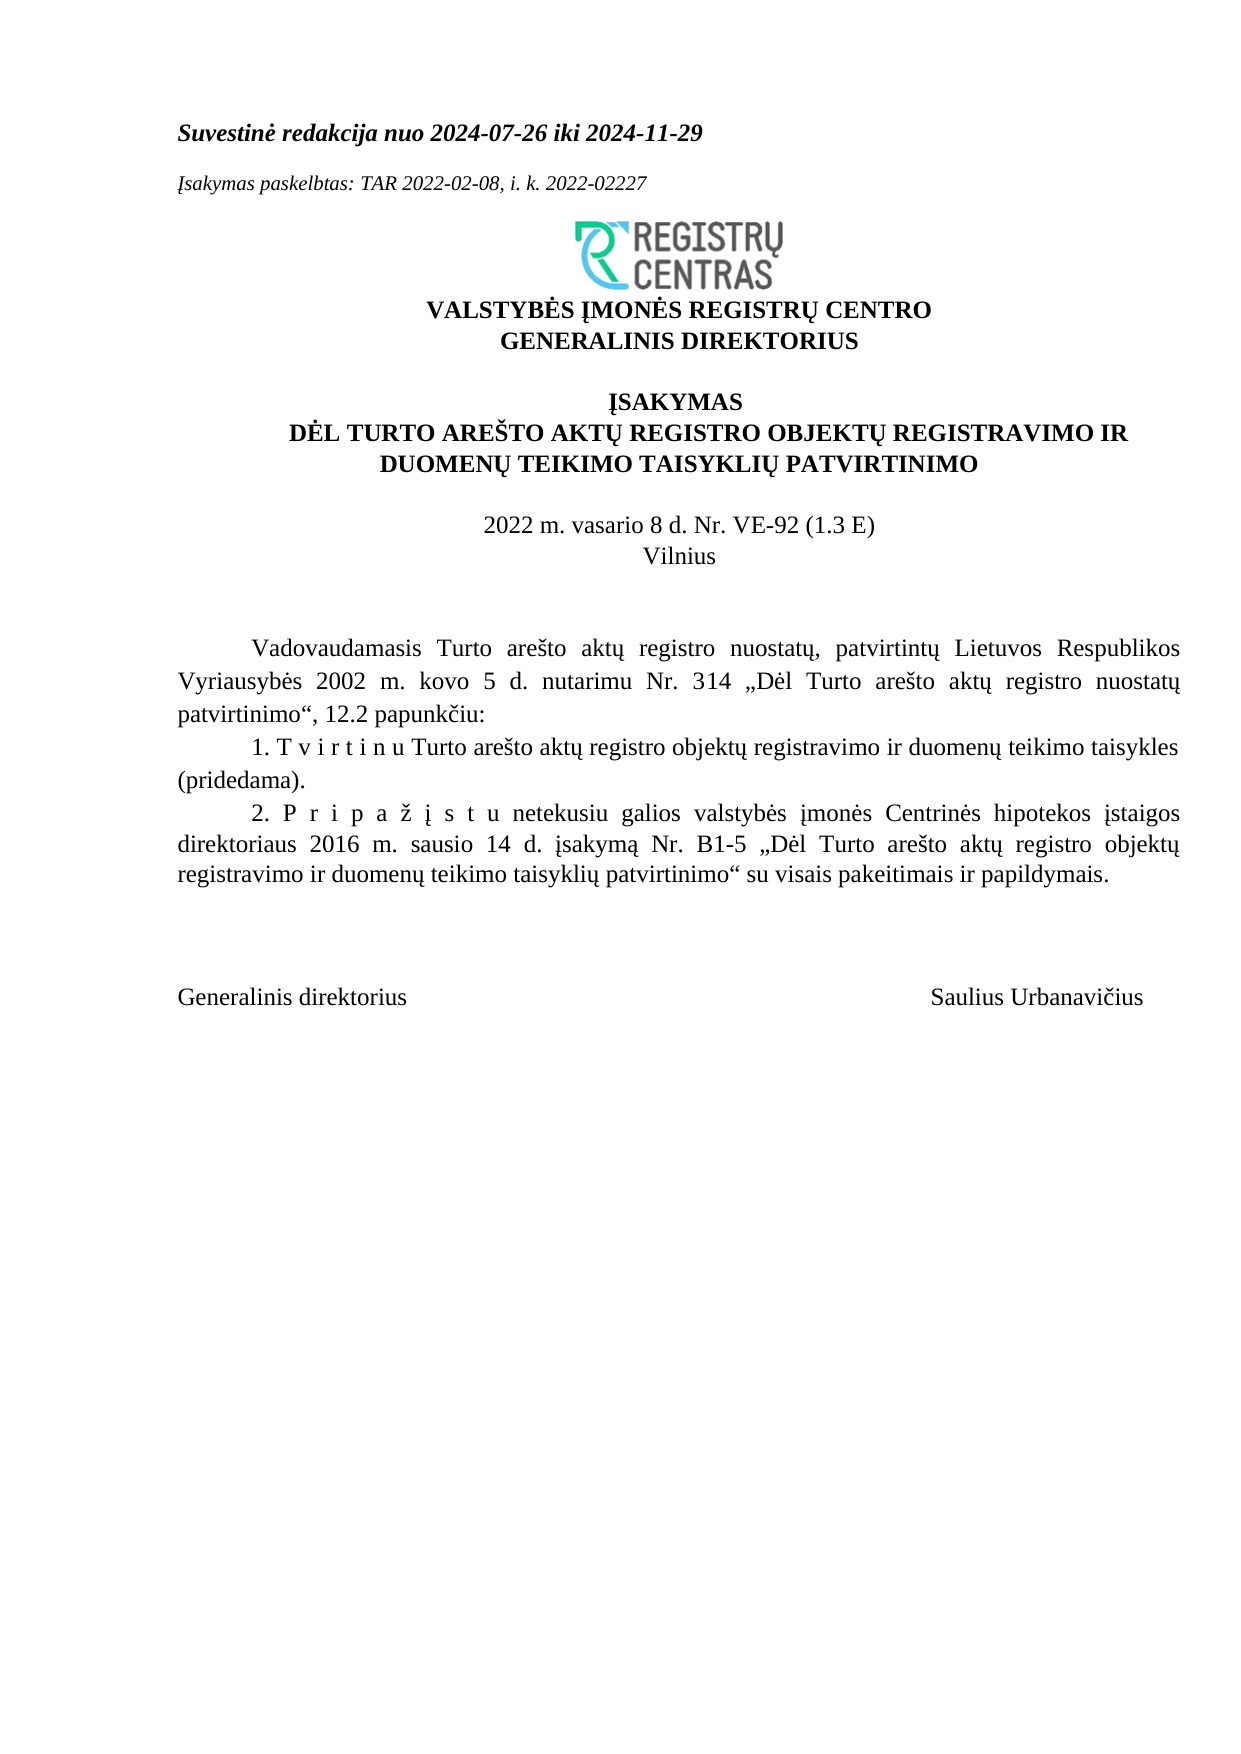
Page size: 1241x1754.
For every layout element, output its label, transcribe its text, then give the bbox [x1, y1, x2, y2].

text 1. T v i r t i n u Turto arešto aktų registro objektų registravimo ir duomenų teikimo taisykles (pridedama). [177, 732, 1181, 794]
text Generalinis direktorius Saulius Urbanavičius [177, 982, 1181, 1011]
text ĮSAKYMAS [170, 387, 1181, 416]
text Vadovaudamasis Turto arešto aktų registro nuostatų, patvirtintų Lietuvos Respublikos Vyriausybės 2002 m. kovo 5 d. nutarimu Nr. 314 „Dėl Turto arešto aktų registro nuostatų patvirtinimo“, 12.2 papunkčiu: [177, 633, 1181, 728]
text Vilnius [177, 541, 1181, 569]
text 2022 m. vasario 8 d. Nr. VE-92 (1.3 E) [177, 510, 1181, 539]
text 2. P r i p a ž į s t u netekusiu galios valstybės įmonės Centrinės hipotekos įstaigos direktoriaus 2016 m. sausio 14 d. įsakymą Nr. B1-5 „Dėl Turto arešto aktų registro objektų registravimo ir duomenų teikimo taisyklių patvirtinimo“ su visais pakeitimais ir papildymais. [177, 798, 1181, 888]
text GENERALINIS DIREKTORIUS [177, 326, 1181, 354]
text Įsakymas paskelbtas: TAR 2022-02-08, i. k. 2022-02227 [177, 171, 1181, 195]
text Suvestinė redakcija nuo 2024-07-26 iki 2024-11-29 [177, 118, 1181, 147]
text VALSTYBĖS ĮMONĖS REGISTRŲ CENTRO [177, 295, 1181, 324]
text DĖL TURTO AREŠTO AKTŲ REGISTRO OBJEKTŲ REGISTRAVIMO ir duomenų teikimo taisyklių PATVIRTINIMO [177, 418, 1181, 477]
